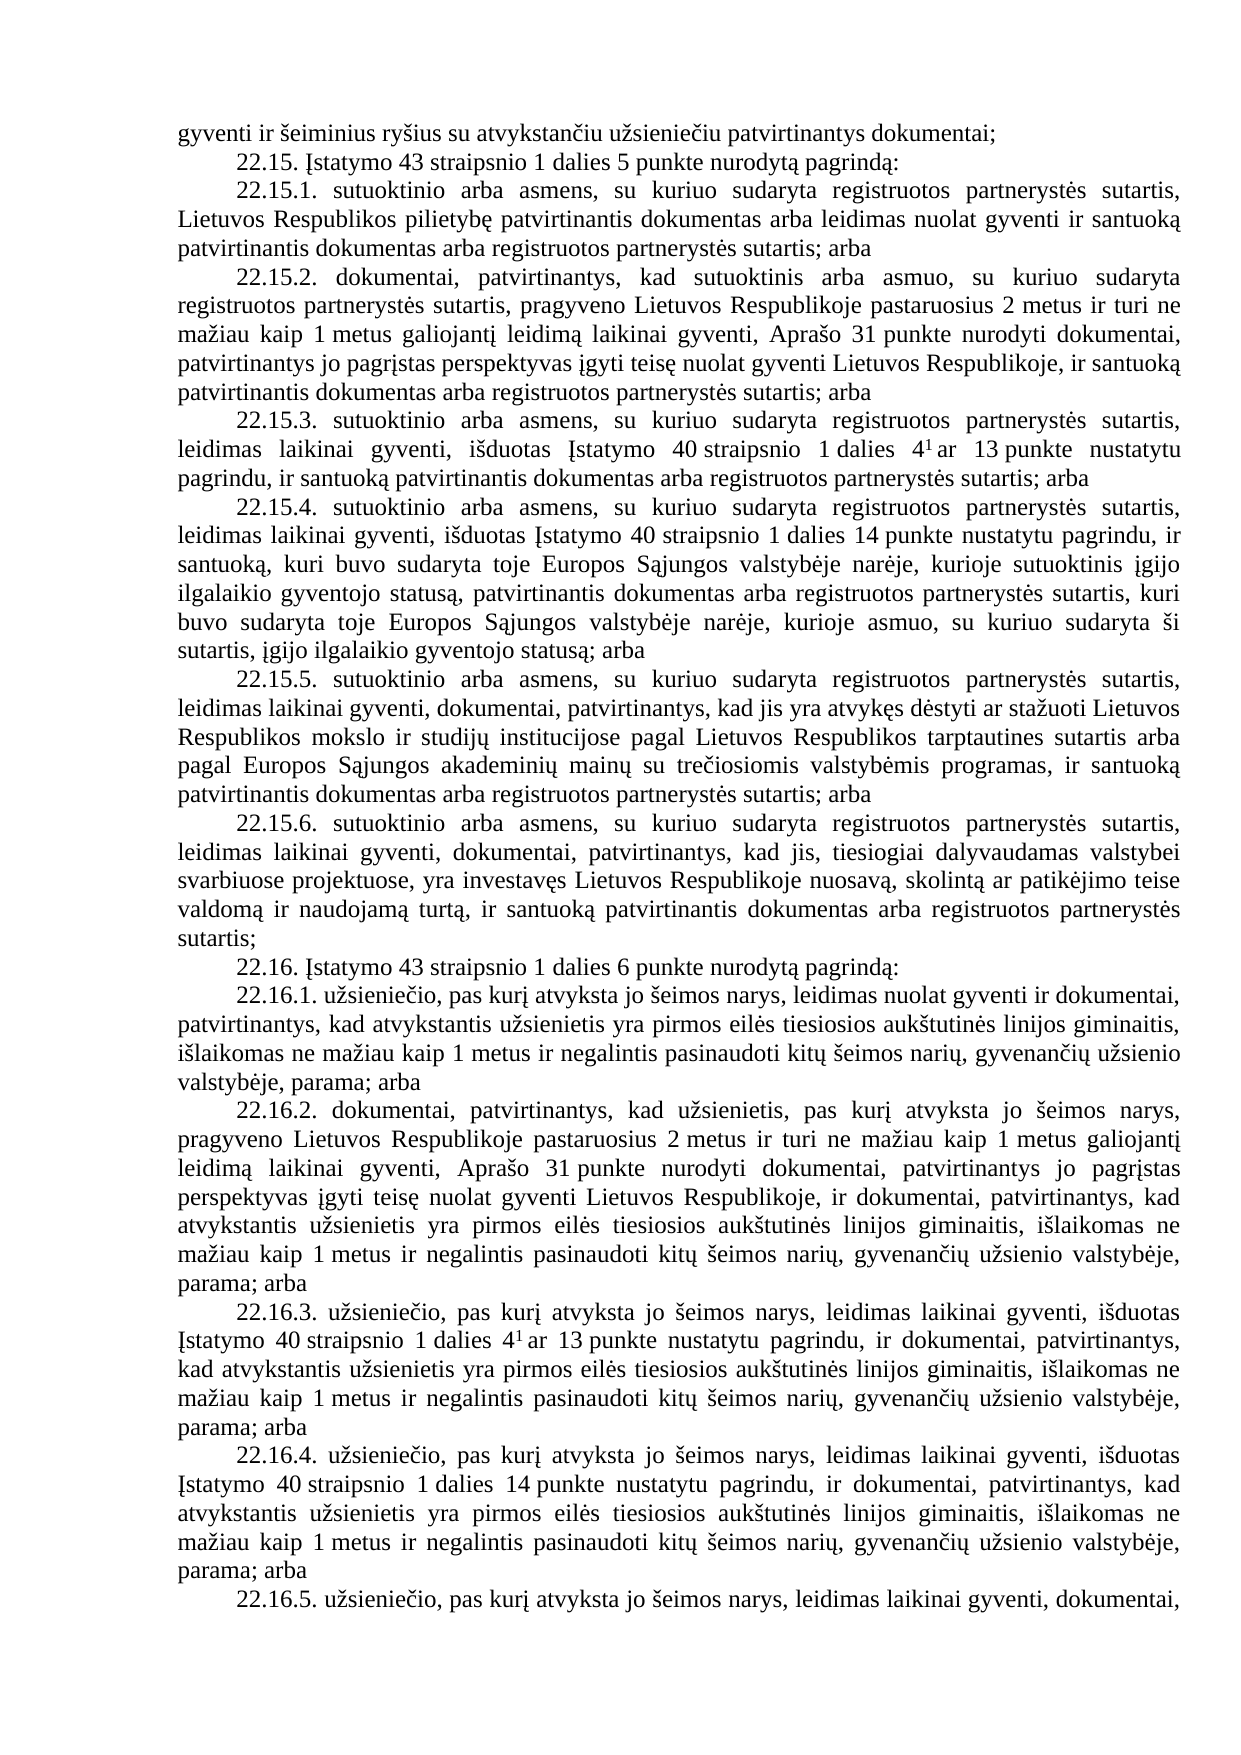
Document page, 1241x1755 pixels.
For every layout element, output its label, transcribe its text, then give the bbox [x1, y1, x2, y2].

text 22.16.5. užsieniečio, pas kurį atvyksta jo šeimos narys, leidimas laikinai gyventi, dokumentai, [177, 1584, 1181, 1613]
text 22.15.2. dokumentai, patvirtinantys, kad sutuoktinis arba asmuo, su kuriuo sudaryta registruotos partnerystės sutartis, pragyveno Lietuvos Respublikoje pastaruosius 2 metus ir turi ne mažiau kaip 1 metus galiojantį leidimą laikinai gyventi, Aprašo 31 punkte nurodyti dokumentai, patvirtinantys jo pagrįstas perspektyvas įgyti teisę nuolat gyventi Lietuvos Respublikoje, ir santuoką patvirtinantis dokumentas arba registruotos partnerystės sutartis; arba [177, 262, 1181, 406]
text 22.16.3. užsieniečio, pas kurį atvyksta jo šeimos narys, leidimas laikinai gyventi, išduotas Įstatymo 40 straipsnio 1 dalies 41 ar 13 punkte nustatytu pagrindu, ir dokumentai, patvirtinantys, kad atvykstantis užsienietis yra pirmos eilės tiesiosios aukštutinės linijos giminaitis, išlaikomas ne mažiau kaip 1 metus ir negalintis pasinaudoti kitų šeimos narių, gyvenančių užsienio valstybėje, parama; arba [177, 1297, 1181, 1441]
text 22.15. Įstatymo 43 straipsnio 1 dalies 5 punkte nurodytą pagrindą: [177, 147, 1181, 176]
text 22.15.1. sutuoktinio arba asmens, su kuriuo sudaryta registruotos partnerystės sutartis, Lietuvos Respublikos pilietybę patvirtinantis dokumentas arba leidimas nuolat gyventi ir santuoką patvirtinantis dokumentas arba registruotos partnerystės sutartis; arba [177, 176, 1181, 262]
text 22.15.3. sutuoktinio arba asmens, su kuriuo sudaryta registruotos partnerystės sutartis, leidimas laikinai gyventi, išduotas Įstatymo 40 straipsnio 1 dalies 41 ar 13 punkte nustatytu pagrindu, ir santuoką patvirtinantis dokumentas arba registruotos partnerystės sutartis; arba [177, 406, 1181, 492]
text 22.16.2. dokumentai, patvirtinantys, kad užsienietis, pas kurį atvyksta jo šeimos narys, pragyveno Lietuvos Respublikoje pastaruosius 2 metus ir turi ne mažiau kaip 1 metus galiojantį leidimą laikinai gyventi, Aprašo 31 punkte nurodyti dokumentai, patvirtinantys jo pagrįstas perspektyvas įgyti teisę nuolat gyventi Lietuvos Respublikoje, ir dokumentai, patvirtinantys, kad atvykstantis užsienietis yra pirmos eilės tiesiosios aukštutinės linijos giminaitis, išlaikomas ne mažiau kaip 1 metus ir negalintis pasinaudoti kitų šeimos narių, gyvenančių užsienio valstybėje, parama; arba [177, 1096, 1181, 1297]
text 22.15.6. sutuoktinio arba asmens, su kuriuo sudaryta registruotos partnerystės sutartis, leidimas laikinai gyventi, dokumentai, patvirtinantys, kad jis, tiesiogiai dalyvaudamas valstybei svarbiuose projektuose, yra investavęs Lietuvos Respublikoje nuosavą, skolintą ar patikėjimo teise valdomą ir naudojamą turtą, ir santuoką patvirtinantis dokumentas arba registruotos partnerystės sutartis; [177, 808, 1181, 952]
text gyventi ir šeiminius ryšius su atvykstančiu užsieniečiu patvirtinantys dokumentai; [177, 118, 1181, 147]
text 22.15.4. sutuoktinio arba asmens, su kuriuo sudaryta registruotos partnerystės sutartis, leidimas laikinai gyventi, išduotas Įstatymo 40 straipsnio 1 dalies 14 punkte nustatytu pagrindu, ir santuoką, kuri buvo sudaryta toje Europos Sąjungos valstybėje narėje, kurioje sutuoktinis įgijo ilgalaikio gyventojo statusą, patvirtinantis dokumentas arba registruotos partnerystės sutartis, kuri buvo sudaryta toje Europos Sąjungos valstybėje narėje, kurioje asmuo, su kuriuo sudaryta ši sutartis, įgijo ilgalaikio gyventojo statusą; arba [177, 492, 1181, 664]
text 22.15.5. sutuoktinio arba asmens, su kuriuo sudaryta registruotos partnerystės sutartis, leidimas laikinai gyventi, dokumentai, patvirtinantys, kad jis yra atvykęs dėstyti ar stažuoti Lietuvos Respublikos mokslo ir studijų institucijose pagal Lietuvos Respublikos tarptautines sutartis arba pagal Europos Sąjungos akademinių mainų su trečiosiomis valstybėmis programas, ir santuoką patvirtinantis dokumentas arba registruotos partnerystės sutartis; arba [177, 664, 1181, 808]
text 22.16.1. užsieniečio, pas kurį atvyksta jo šeimos narys, leidimas nuolat gyventi ir dokumentai, patvirtinantys, kad atvykstantis užsienietis yra pirmos eilės tiesiosios aukštutinės linijos giminaitis, išlaikomas ne mažiau kaip 1 metus ir negalintis pasinaudoti kitų šeimos narių, gyvenančių užsienio valstybėje, parama; arba [177, 981, 1181, 1096]
text 22.16. Įstatymo 43 straipsnio 1 dalies 6 punkte nurodytą pagrindą: [177, 952, 1181, 981]
text 22.16.4. užsieniečio, pas kurį atvyksta jo šeimos narys, leidimas laikinai gyventi, išduotas Įstatymo 40 straipsnio 1 dalies 14 punkte nustatytu pagrindu, ir dokumentai, patvirtinantys, kad atvykstantis užsienietis yra pirmos eilės tiesiosios aukštutinės linijos giminaitis, išlaikomas ne mažiau kaip 1 metus ir negalintis pasinaudoti kitų šeimos narių, gyvenančių užsienio valstybėje, parama; arba [177, 1441, 1181, 1584]
